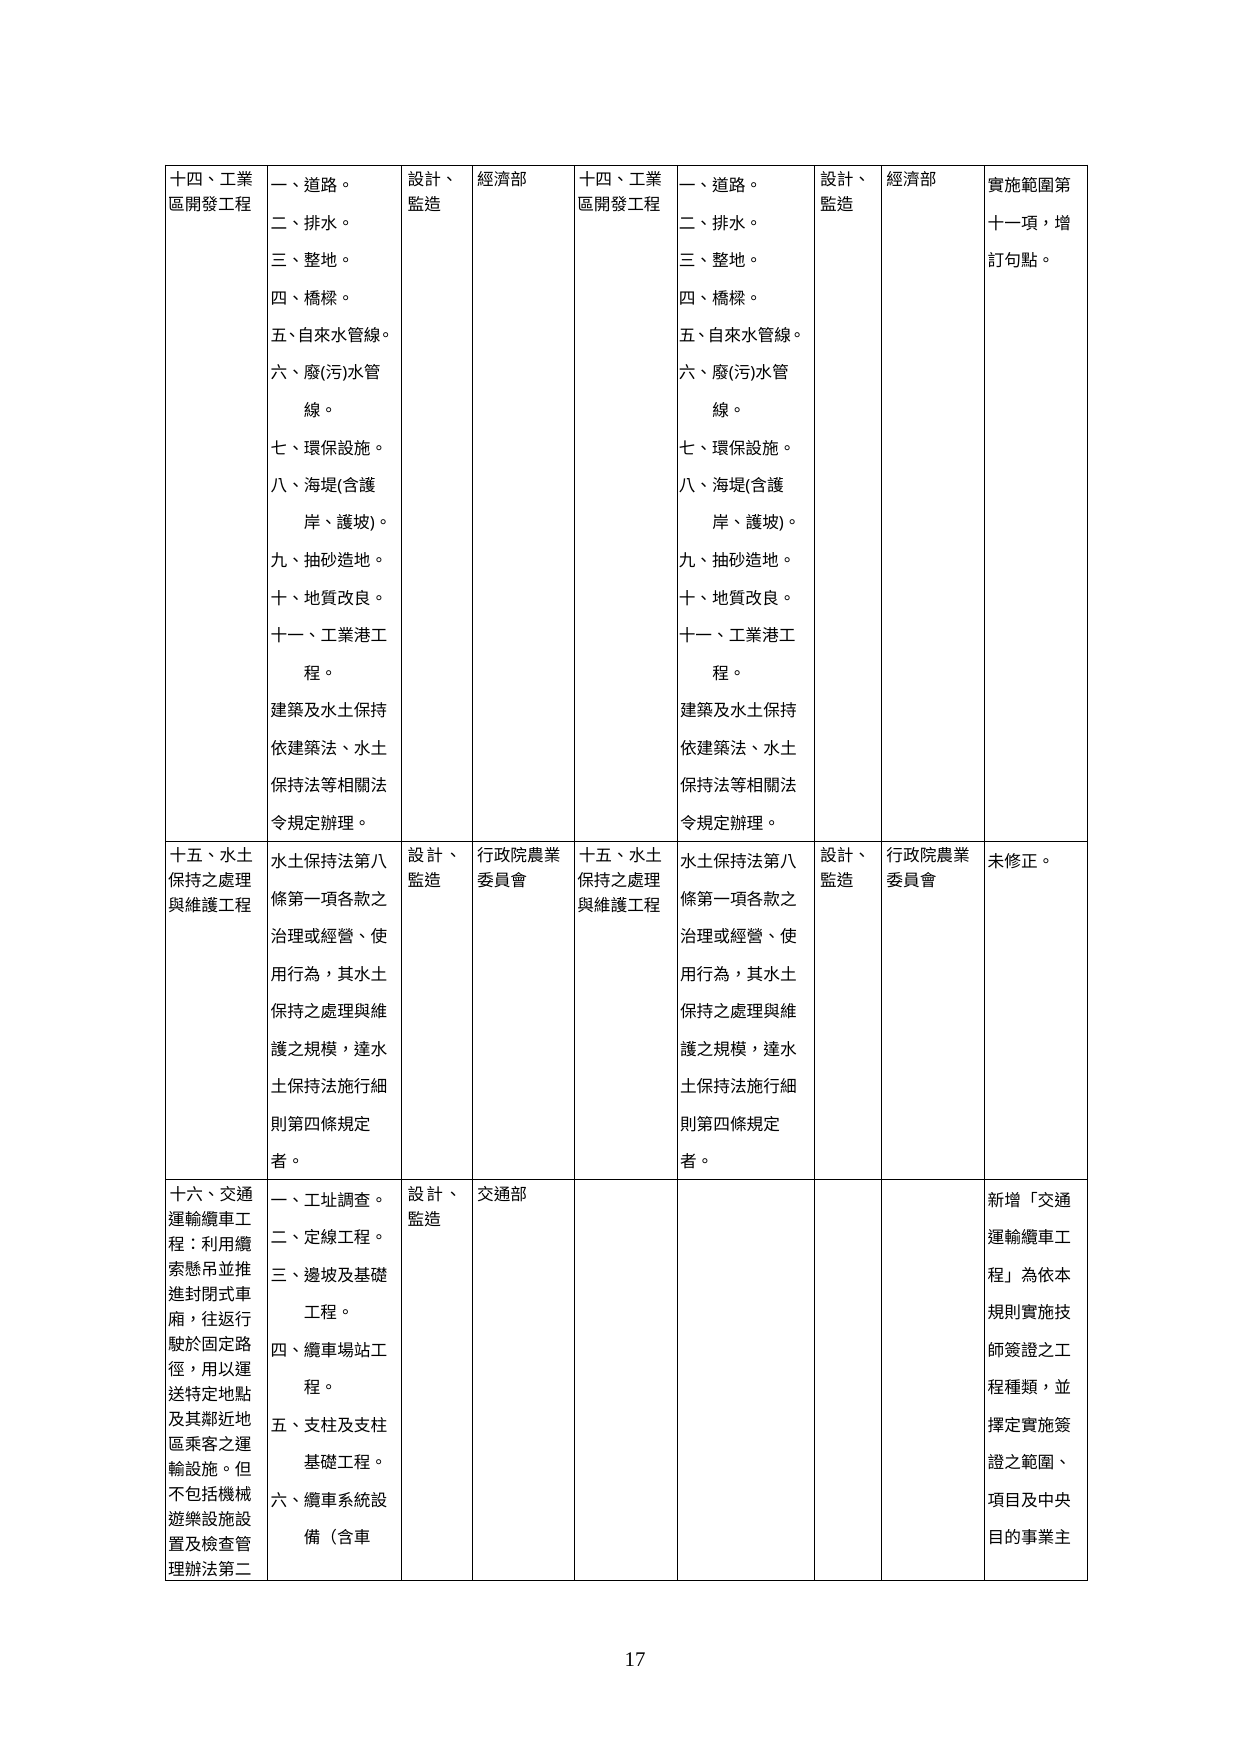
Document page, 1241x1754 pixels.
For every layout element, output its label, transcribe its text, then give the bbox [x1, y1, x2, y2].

table_cell 水土保持法第八條第一項各款之治理或經營、使用行為，其水土保持之處理與維護之規模，達水土保持法施行細則第四條規定者。 [268, 842, 401, 1179]
table_cell 一、工址調查。 二、定線工程。 三、邊坡及基礎工程。 四、纜車場站工程。 五、支柱及支柱基礎工程。 六、纜車系統設備（含車 [268, 1180, 401, 1580]
table_cell 經濟部 [882, 166, 984, 841]
table_cell 設計、監造 [402, 1180, 472, 1580]
table_cell 交通部 [473, 1180, 574, 1580]
table_cell 一、道路。 二、排水。 三、整地。 四、橋樑。 五、自來水管線。 六、廢(污)水管線。 七、環保設施。 八、海堤(含護岸、護坡)。 九、抽砂造地。 十、地質改良。 十一、工業港工程。 建築及水土保持依建築法、水土保持法等相關法令規定辦理。 [268, 166, 401, 841]
table_cell [575, 1180, 677, 1580]
table_cell 十四、工業區開發工程 [166, 166, 267, 841]
table_cell 十五、水土保持之處理與維護工程 [575, 842, 677, 1179]
table_cell [815, 1180, 881, 1580]
table_cell 行政院農業委員會 [882, 842, 984, 1179]
table_cell 設計、 監造 [402, 166, 472, 841]
table_cell 行政院農業委員會 [473, 842, 574, 1179]
table_cell 新增「交通運輸纜車工程」為依本規則實施技師簽證之工程種類，並擇定實施簽證之範圍、項目及中央目的事業主 [985, 1180, 1087, 1580]
table_cell [882, 1180, 984, 1580]
table_cell 實施範圍第十一項，增訂句點。 [985, 166, 1087, 841]
table_cell 十五、水土保持之處理與維護工程 [166, 842, 267, 1179]
table_cell 設計、監造 [402, 842, 472, 1179]
table_cell 設計、 監造 [815, 166, 881, 841]
table_cell [678, 1180, 814, 1580]
table_cell 水土保持法第八條第一項各款之治理或經營、使用行為，其水土保持之處理與維護之規模，達水土保持法施行細則第四條規定者。 [678, 842, 814, 1179]
table_cell 經濟部 [473, 166, 574, 841]
table_cell 設計、 監造 [815, 842, 881, 1179]
table_cell 十四、工業區開發工程 [575, 166, 677, 841]
table_cell 一、道路。 二、排水。 三、整地。 四、橋樑。 五、自來水管線。 六、廢(污)水管線。 七、環保設施。 八、海堤(含護岸、護坡)。 九、抽砂造地。 十、地質改良。 十一、工業港工程。 建築及水土保持依建築法、水土保持法等相關法令規定辦理。 [678, 166, 814, 841]
table_cell 十六、交通運輸纜車工程：利用纜索懸吊並推進封閉式車廂，往返行駛於固定路徑，用以運送特定地點及其鄰近地 區乘客之運輸設施。但不包括機械遊樂設施設置及檢查管理辦法第二 [166, 1180, 267, 1580]
table_cell 未修正。 [985, 842, 1087, 1179]
